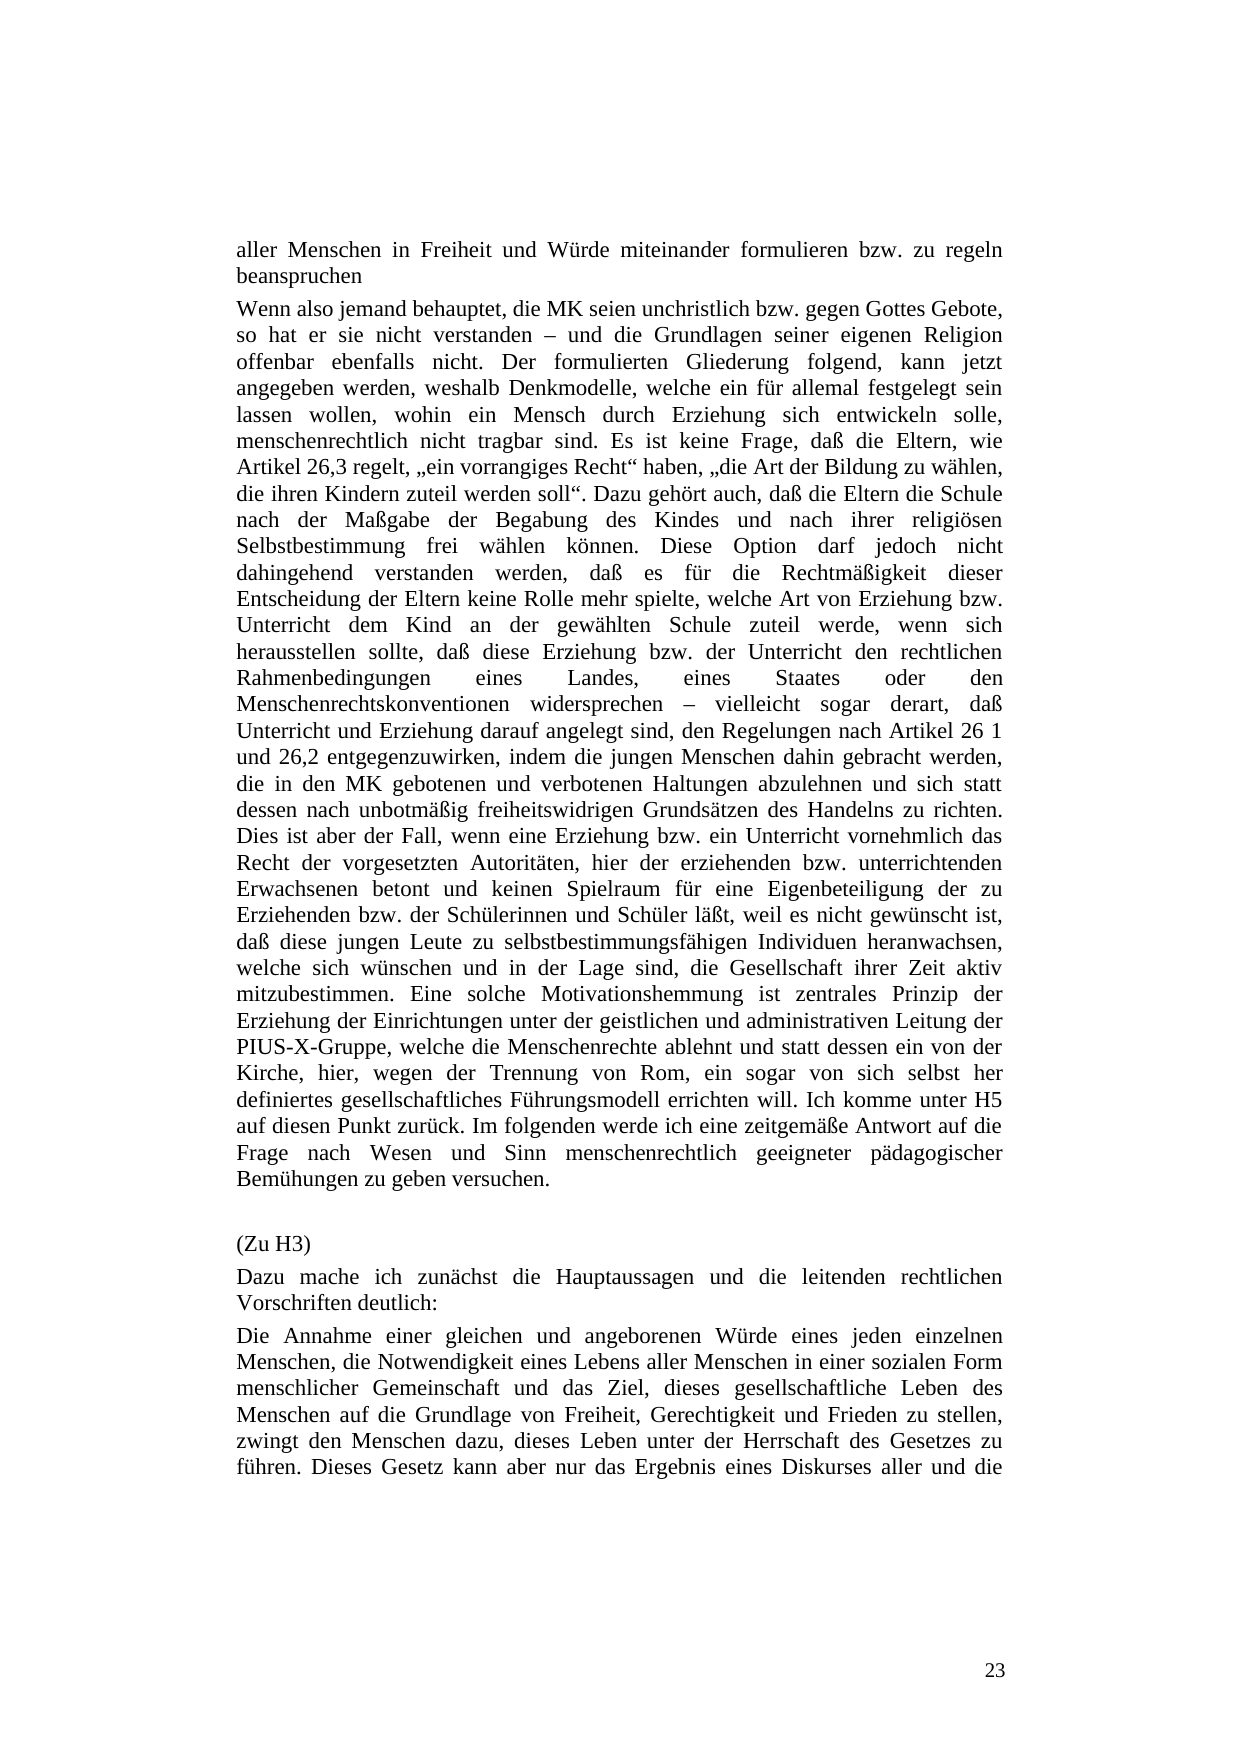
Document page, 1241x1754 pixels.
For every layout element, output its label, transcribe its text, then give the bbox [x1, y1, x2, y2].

text aller Menschen in Freiheit und Würde miteinander formulieren bzw. zu regeln beanspruchen [236, 236, 1004, 289]
text (Zu H3) [236, 1230, 1004, 1256]
text Dazu mache ich zunächst die Hauptaussagen und die leitenden rechtlichen Vorschriften deutlich: [236, 1263, 1004, 1315]
text Wenn also jemand behauptet, die MK seien unchristlich bzw. gegen Gottes Gebote, so hat er sie nicht verstanden – und die Grundlagen seiner eigenen Religion offenbar ebenfalls nicht. Der formulierten Gliederung folgend, kann jetzt angegeben werden, weshalb Denkmodelle, welche ein für allemal festgelegt sein lassen wollen, wohin ein Mensch durch Erziehung sich entwickeln solle, menschenrechtlich nicht tragbar sind. Es ist keine Frage, daß die Eltern, wie Artikel 26,3 regelt, „ein vorrangiges Recht“ haben, „die Art der Bildung zu wählen, die ihren Kindern zuteil werden soll“. Dazu gehört auch, daß die Eltern die Schule nach der Maßgabe der Begabung des Kindes und nach ihrer religiösen Selbstbestimmung frei wählen können. Diese Option darf jedoch nicht dahingehend verstanden werden, daß es für die Rechtmäßigkeit dieser Entscheidung der Eltern keine Rolle mehr spielte, welche Art von Erziehung bzw. Unterricht dem Kind an der gewählten Schule zuteil werde, wenn sich herausstellen sollte, daß diese Erziehung bzw. der Unterricht den rechtlichen Rahmenbedingungen eines Landes, eines Staates oder den Menschenrechtskonventionen widersprechen – vielleicht sogar derart, daß Unterricht und Erziehung darauf angelegt sind, den Regelungen nach Artikel 26 1 und 26,2 entgegenzuwirken, indem die jungen Menschen dahin gebracht werden, die in den MK gebotenen und verbotenen Haltungen abzulehnen und sich statt dessen nach unbotmäßig freiheitswidrigen Grundsätzen des Handelns zu richten. Dies ist aber der Fall, wenn eine Erziehung bzw. ein Unterricht vornehmlich das Recht der vorgesetzten Autoritäten, hier der erziehenden bzw. unterrichtenden Erwachsenen betont und keinen Spielraum für eine Eigenbeteiligung der zu Erziehenden bzw. der Schülerinnen und Schüler läßt, weil es nicht gewünscht ist, daß diese jungen Leute zu selbstbestimmungsfähigen Individuen heranwachsen, welche sich wünschen und in der Lage sind, die Gesellschaft ihrer Zeit aktiv mitzubestimmen. Eine solche Motivationshemmung ist zentrales Prinzip der Erziehung der Einrichtungen unter der geistlichen und administrativen Leitung der PIUS-X-Gruppe, welche die Menschenrechte ablehnt und statt dessen ein von der Kirche, hier, wegen der Trennung von Rom, ein sogar von sich selbst her definiertes gesellschaftliches Führungsmodell errichten will. Ich komme unter H5 auf diesen Punkt zurück. Im folgenden werde ich eine zeitgemäße Antwort auf die Frage nach Wesen und Sinn menschenrechtlich geeigneter pädagogischer Bemühungen zu geben versuchen. [236, 295, 1004, 1191]
text Die Annahme einer gleichen und angeborenen Würde eines jeden einzelnen Menschen, die Notwendigkeit eines Lebens aller Menschen in einer sozialen Form menschlicher Gemeinschaft und das Ziel, dieses gesellschaftliche Leben des Menschen auf die Grundlage von Freiheit, Gerechtigkeit und Frieden zu stellen, zwingt den Menschen dazu, dieses Leben unter der Herrschaft des Gesetzes zu führen. Dieses Gesetz kann aber nur das Ergebnis eines Diskurses aller und die [236, 1322, 1004, 1480]
